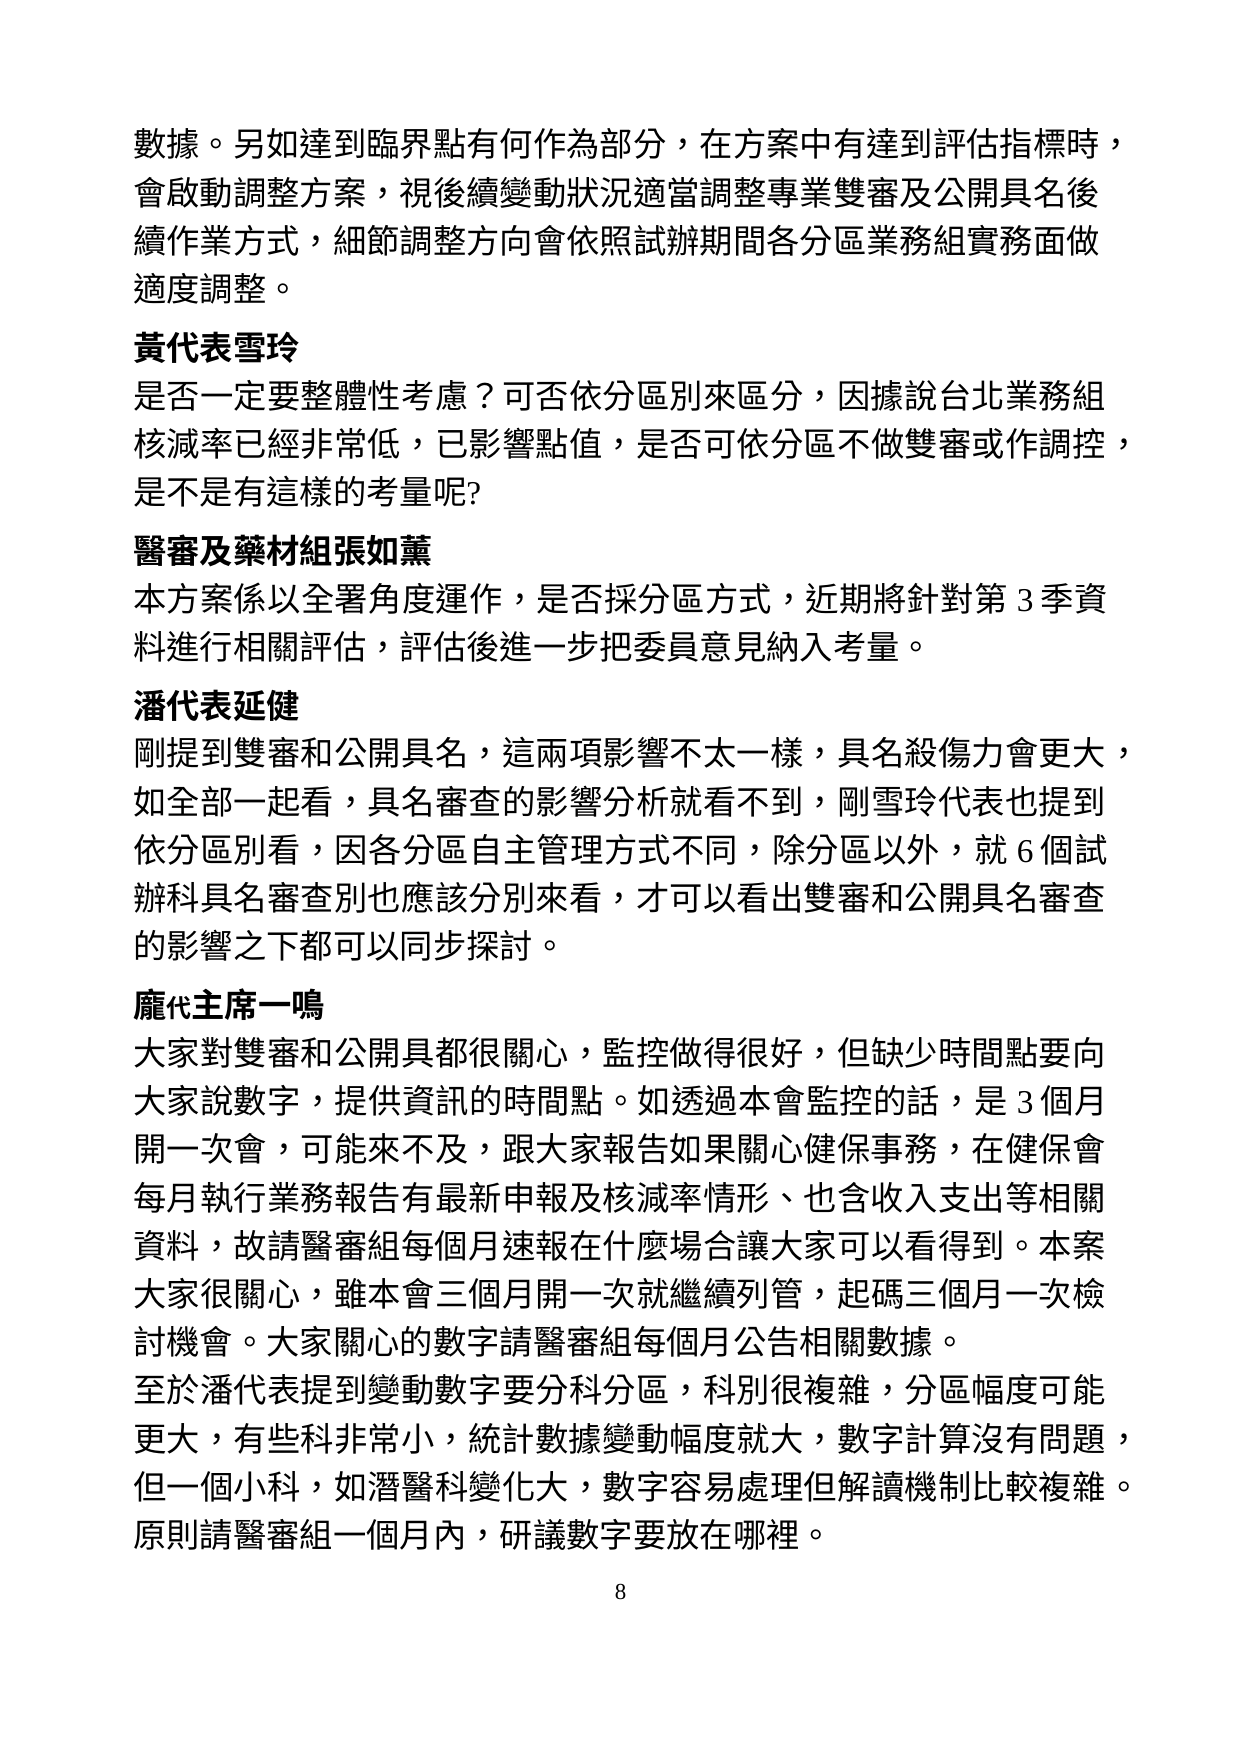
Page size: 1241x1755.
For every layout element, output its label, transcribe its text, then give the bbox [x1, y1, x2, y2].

text 大家對雙審和公開具都很關心，監控做得很好，但缺少時間點要向大家說數字，提供資訊的時間點。如透過本會監控的話，是3個月開一次會，可能來不及，跟大家報告如果關心健保事務，在健保會每月執行業務報告有最新申報及核減率情形、也含收入支出等相關資料，故請醫審組每個月速報在什麼場合讓大家可以看得到。本案大家很關心，雖本會三個月開一次就繼續列管，起碼三個月一次檢討機會。大家關心的數字請醫審組每個月公告相關數據。 [133, 1027, 1107, 1364]
text 本方案係以全署角度運作，是否採分區方式，近期將針對第3季資料進行相關評估，評估後進一步把委員意見納入考量。 [133, 572, 1107, 669]
text 潘代表延健 [133, 681, 1107, 727]
text 龐代主席一鳴 [133, 981, 1107, 1027]
text 黃代表雪玲 [133, 323, 1107, 369]
text 剛提到雙審和公開具名，這兩項影響不太一樣，具名殺傷力會更大，如全部一起看，具名審查的影響分析就看不到，剛雪玲代表也提到依分區別看，因各分區自主管理方式不同，除分區以外，就6個試辦科具名審查別也應該分別來看，才可以看出雙審和公開具名審查的影響之下都可以同步探討。 [133, 727, 1107, 968]
text 至於潘代表提到變動數字要分科分區，科別很複雜，分區幅度可能更大，有些科非常小，統計數據變動幅度就大，數字計算沒有問題，但一個小科，如潛醫科變化大，數字容易處理但解讀機制比較複雜。原則請醫審組一個月內，研議數字要放在哪裡。 [133, 1364, 1107, 1557]
text 關於試辦方案於10月7日已公告在網站並同時函文各專科醫學會及總額相關公協會，會上委員所提指標已明定在方案內容第5點，針對如浮動點值、申報件數及醫療費用點數較去年同期變動率大於5%、核減率較去年同期變動率大於10%部分，就有調整機制。至於代表提到是否針對6個具名之科別，本方案有兩個部分，第一是專業雙審，範圍涉及全科別，第二公開具名則涉及6個科別，方案對整體醫院總額都有影響，目前我們用整體性評估作為後續調整參考數據。另如達到臨界點有何作為部分，在方案中有達到評估指標時，會啟動調整方案，視後續變動狀況適當調整專業雙審及公開具名後續作業方式，細節調整方向會依照試辦期間各分區業務組實務面做適度調整。 [133, 118, 1107, 311]
text 是否一定要整體性考慮？可否依分區別來區分，因據說台北業務組核減率已經非常低，已影響點值，是否可依分區不做雙審或作調控，是不是有這樣的考量呢? [133, 369, 1107, 514]
text 醫審及藥材組張如薰 [133, 527, 1107, 572]
